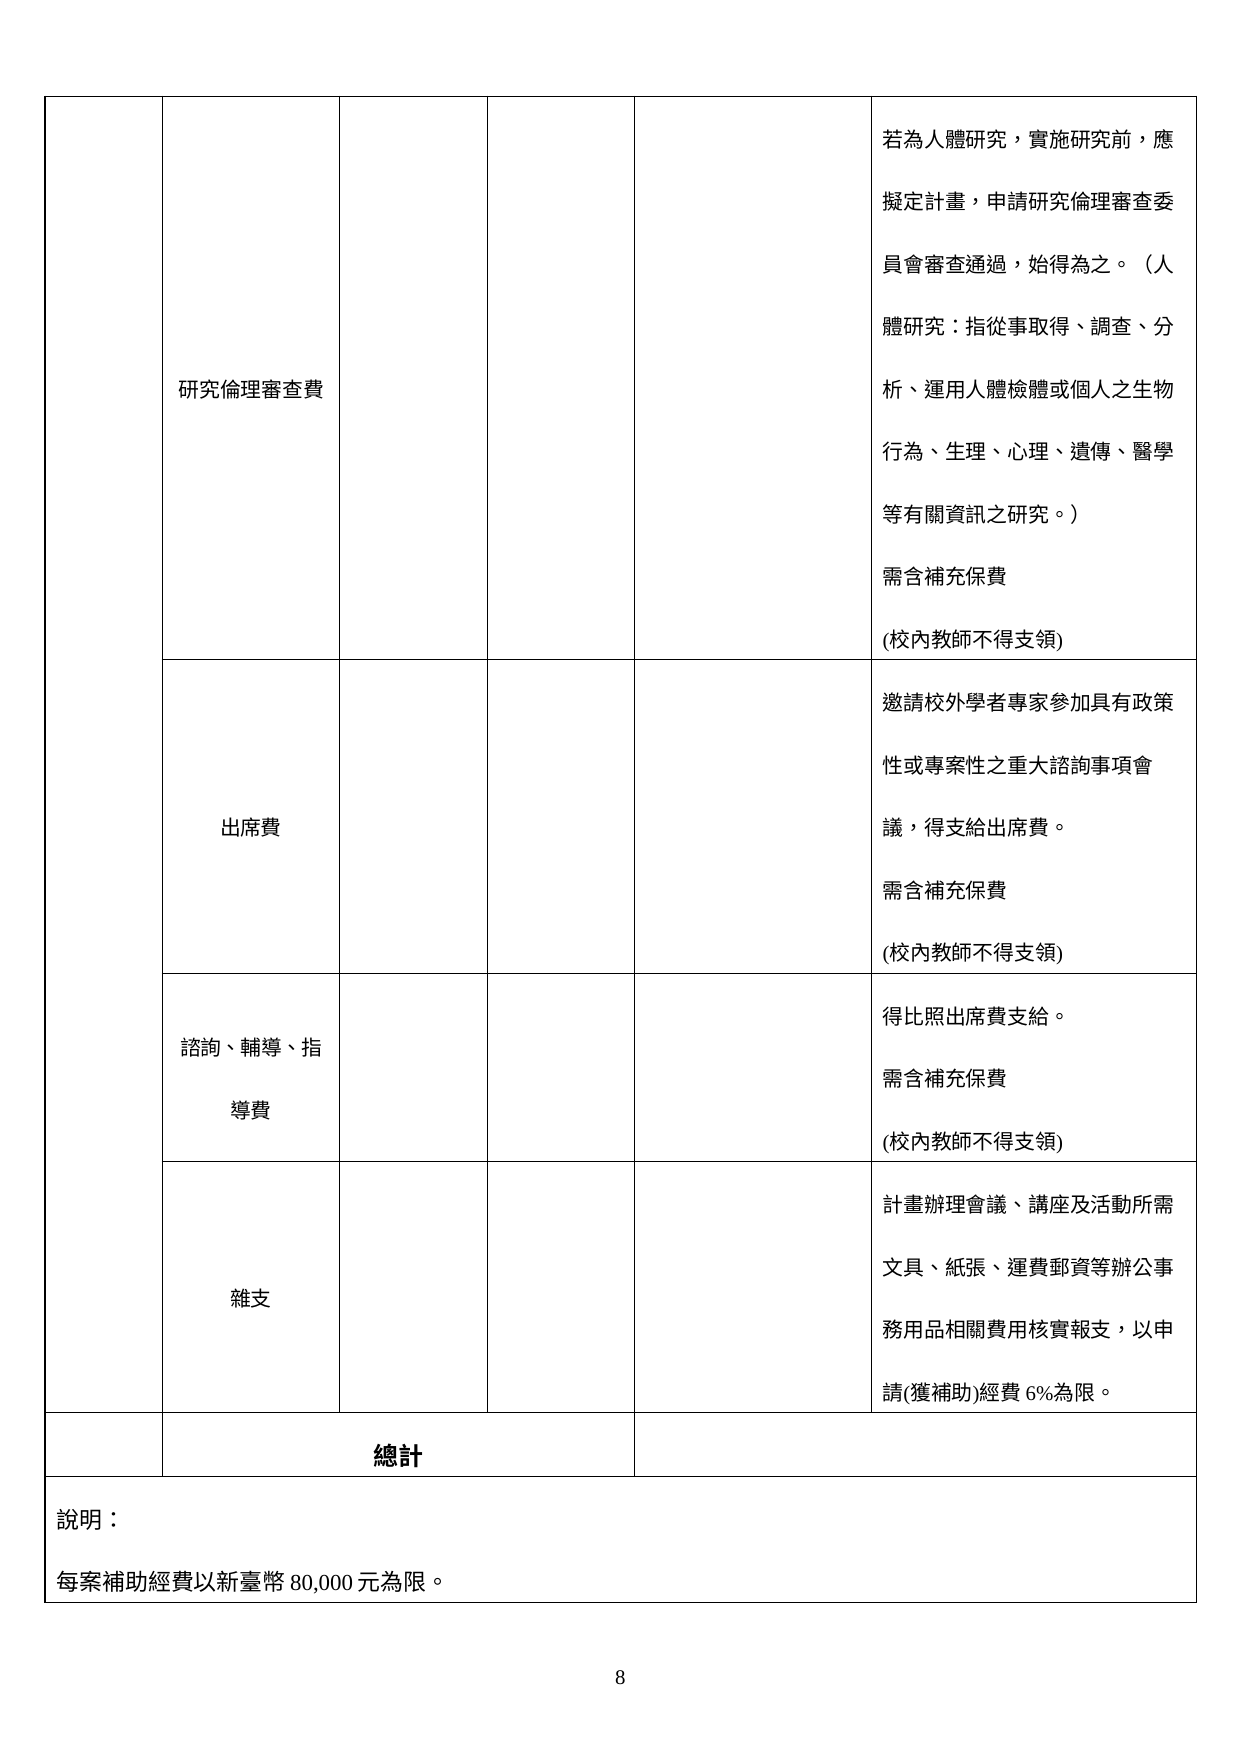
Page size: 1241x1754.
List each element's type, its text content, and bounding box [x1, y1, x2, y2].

table_cell [635, 97, 871, 659]
table_cell [340, 1162, 487, 1412]
table_cell 說明： 每案補助經費以新臺幣80,000元為限。 [46, 1477, 1196, 1602]
table_cell [488, 1162, 634, 1412]
table_header [46, 97, 162, 1412]
table_cell [340, 97, 487, 659]
table_cell [635, 660, 871, 973]
table_cell [340, 974, 487, 1161]
table_cell 雜支 [163, 1162, 339, 1412]
table_cell [635, 974, 871, 1161]
table_cell 總計 [163, 1413, 634, 1476]
table_cell 計畫辦理會議、講座及活動所需文具、紙張、運費郵資等辦公事務用品相關費用核實報支，以申請(獲補助)經費6%為限。 [872, 1162, 1196, 1412]
table_cell [488, 97, 634, 659]
table_cell [488, 974, 634, 1161]
table_cell 研究倫理審查費 [163, 97, 339, 659]
table_cell 邀請校外學者專家參加具有政策性或專案性之重大諮詢事項會議，得支給出席費。 需含補充保費 (校內教師不得支領) [872, 660, 1196, 973]
table_cell [340, 660, 487, 973]
table_cell [635, 1162, 871, 1412]
table_cell [46, 1413, 162, 1476]
table_cell 得比照出席費支給。 需含補充保費 (校內教師不得支領) [872, 974, 1196, 1161]
table_cell 諮詢、輔導、指導費 [163, 974, 339, 1161]
table_cell [488, 660, 634, 973]
table_cell 出席費 [163, 660, 339, 973]
table_cell [635, 1413, 1196, 1476]
table_cell 若為人體研究，實施研究前，應擬定計畫，申請研究倫理審查委員會審查通過，始得為之。（人體研究：指從事取得、調查、分析、運用人體檢體或個人之生物行為、生理、心理、遺傳、醫學等有關資訊之研究。） 需含補充保費 (校內教師不得支領) [872, 97, 1196, 659]
